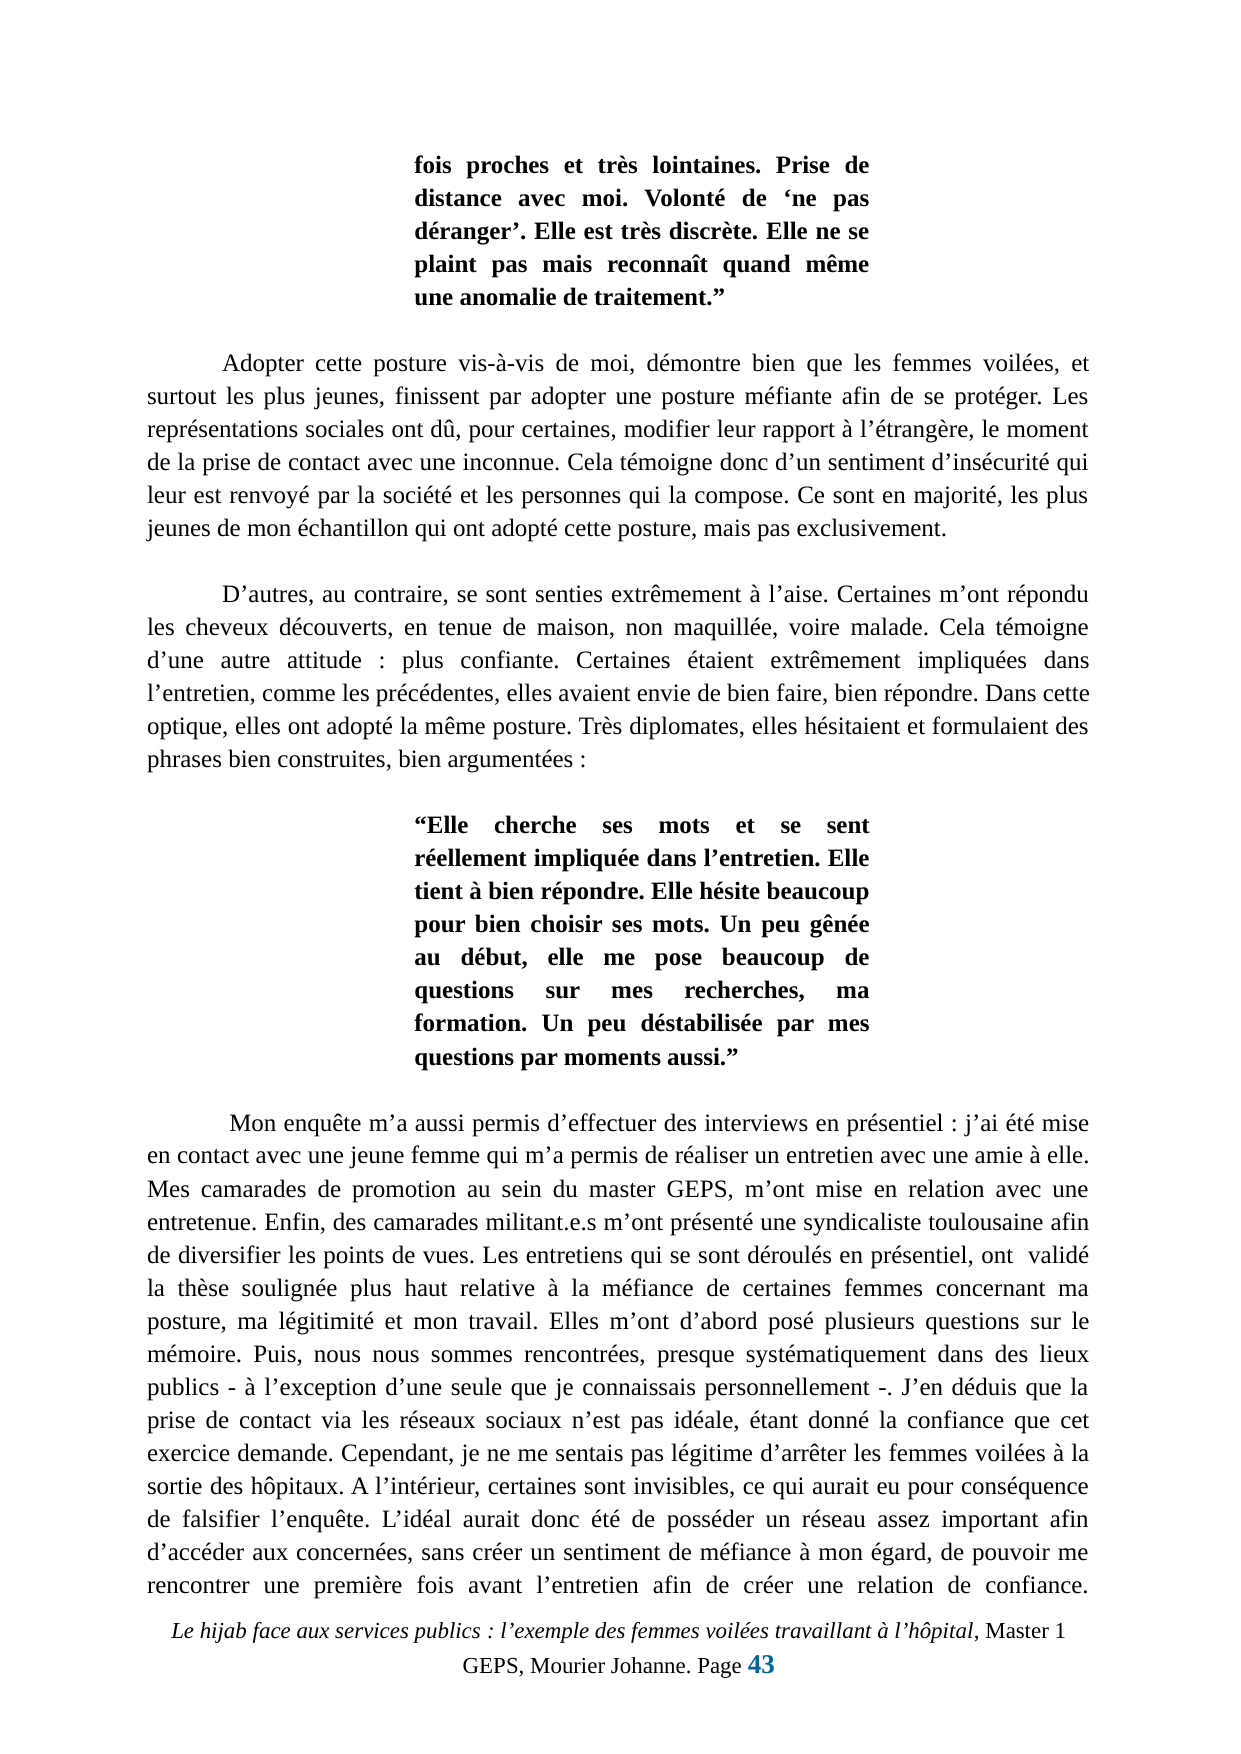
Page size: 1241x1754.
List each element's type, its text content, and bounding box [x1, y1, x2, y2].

text “Elle cherche ses mots et se sent réellement impliquée dans l’entretien. Elle tient à bien répondre. Elle hésite beaucoup pour bien choisir ses mots. Un peu gênée au début, elle me pose beaucoup de questions sur mes recherches, ma formation. Un peu déstabilisée par mes questions par moments aussi.” [414, 810, 870, 1070]
text Adopter cette posture vis-à-vis de moi, démontre bien que les femmes voilées, et surtout les plus jeunes, finissent par adopter une posture méfiante afin de se protéger. Les représentations sociales ont dû, pour certaines, modifier leur rapport à l’étrangère, le moment de la prise de contact avec une inconnue. Cela témoigne donc d’un sentiment d’insécurité qui leur est renvoyé par la société et les personnes qui la compose. Ce sont en majorité, les plus jeunes de mon échantillon qui ont adopté cette posture, mais pas exclusivement. [147, 348, 1090, 542]
text D’autres, au contraire, se sont senties extrêmement à l’aise. Certaines m’ont répondu les cheveux découverts, en tenue de maison, non maquillée, voire malade. Cela témoigne d’une autre attitude : plus confiante. Certaines étaient extrêmement impliquées dans l’entretien, comme les précédentes, elles avaient envie de bien faire, bien répondre. Dans cette optique, elles ont adopté la même posture. Très diplomates, elles hésitaient et formulaient des phrases bien construites, bien argumentées : [147, 579, 1090, 773]
text Mon enquête m’a aussi permis d’effectuer des interviews en présentiel : j’ai été mise en contact avec une jeune femme qui m’a permis de réaliser un entretien avec une amie à elle. Mes camarades de promotion au sein du master GEPS, m’ont mise en relation avec une entretenue. Enfin, des camarades militant.e.s m’ont présenté une syndicaliste toulousaine afin de diversifier les points de vues. Les entretiens qui se sont déroulés en présentiel, ont validé la thèse soulignée plus haut relative à la méfiance de certaines femmes concernant ma posture, ma légitimité et mon travail. Elles m’ont d’abord posé plusieurs questions sur le mémoire. Puis, nous nous sommes rencontrées, presque systématiquement dans des lieux publics - à l’exception d’une seule que je connaissais personnellement -. J’en déduis que la prise de contact via les réseaux sociaux n’est pas idéale, étant donné la confiance que cet exercice demande. Cependant, je ne me sentais pas légitime d’arrêter les femmes voilées à la sortie des hôpitaux. A l’intérieur, certaines sont invisibles, ce qui aurait eu pour conséquence de falsifier l’enquête. L’idéal aurait donc été de posséder un réseau assez important afin d’accéder aux concernées, sans créer un sentiment de méfiance à mon égard, de pouvoir me rencontrer une première fois avant l’entretien afin de créer une relation de confiance. [147, 1108, 1090, 1599]
text fois proches et très lointaines. Prise de distance avec moi. Volonté de ‘ne pas déranger’. Elle est très discrète. Elle ne se plaint pas mais reconnaît quand même une anomalie de traitement.” [414, 150, 870, 311]
